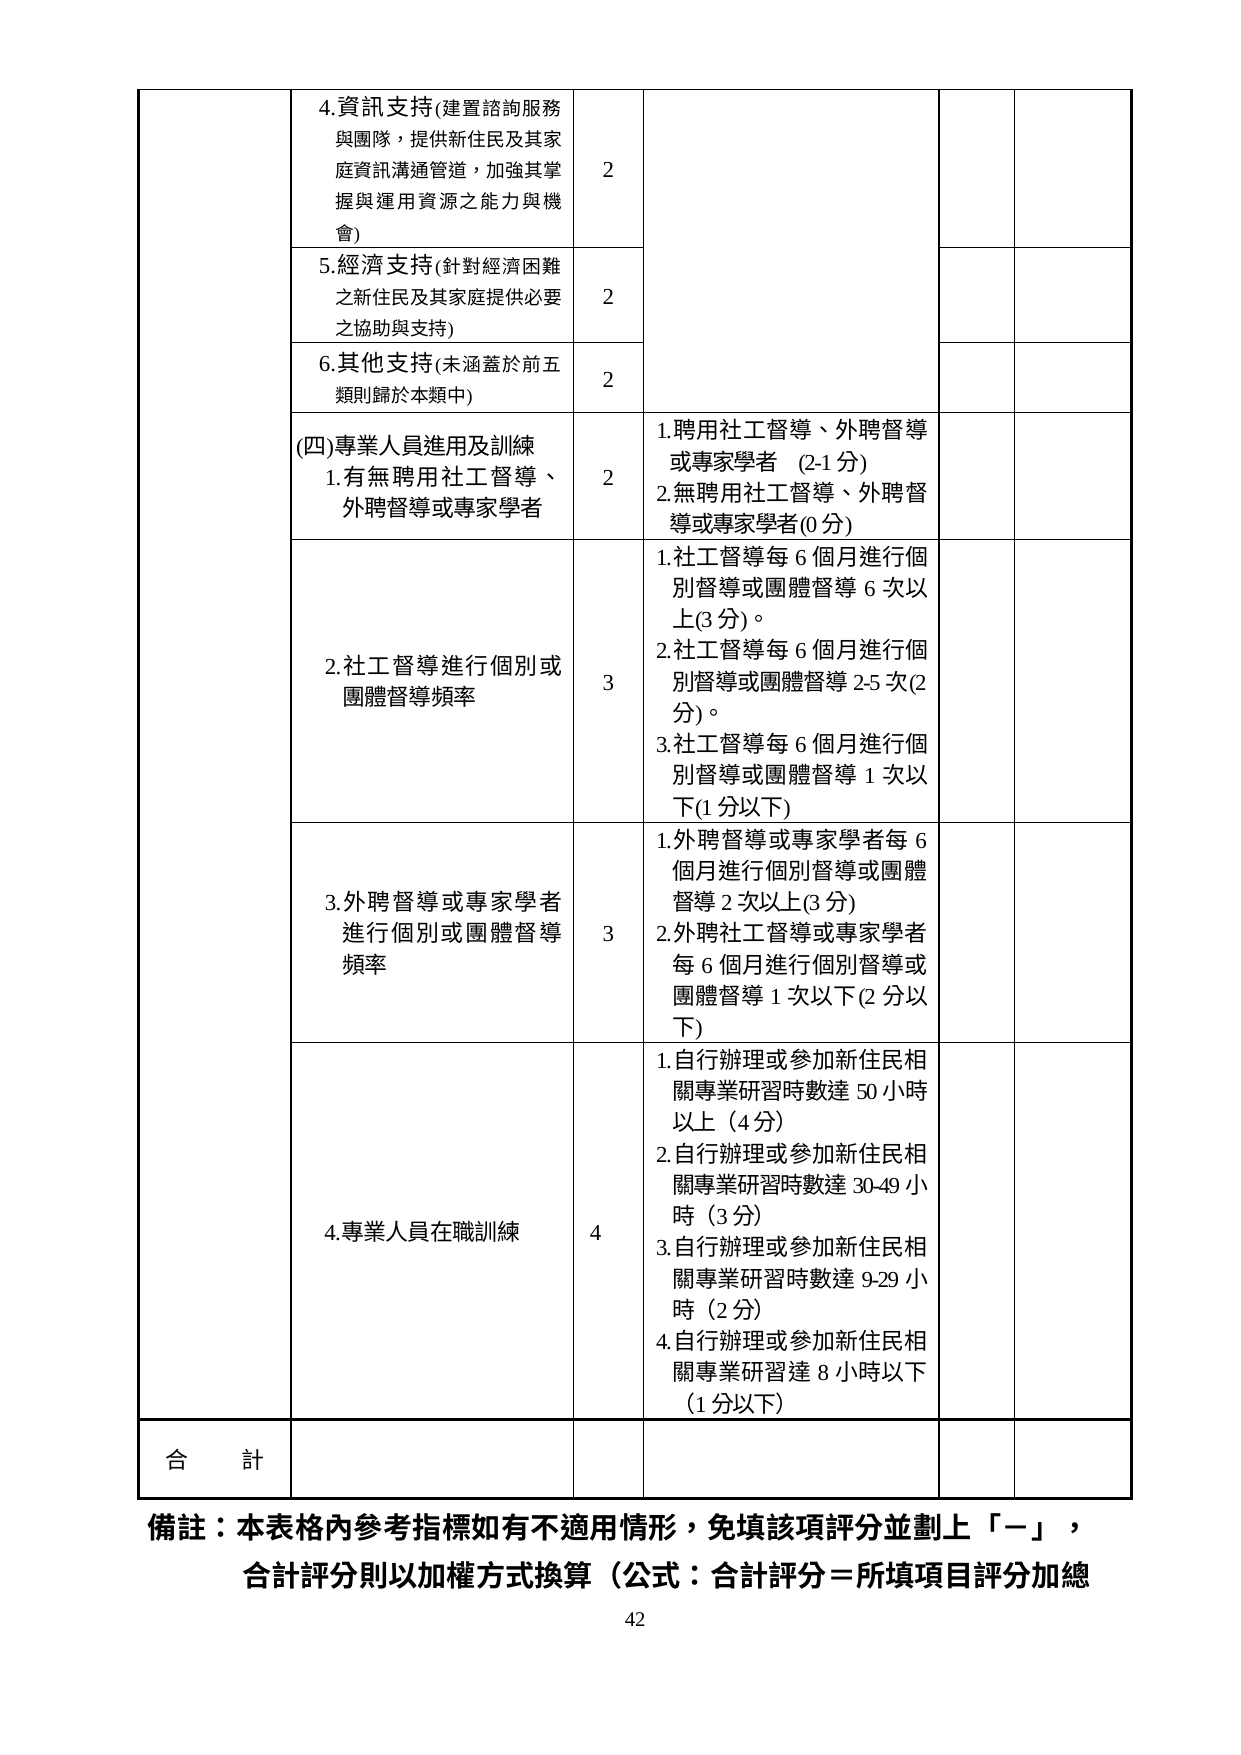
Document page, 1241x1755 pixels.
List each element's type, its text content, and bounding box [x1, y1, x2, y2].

table_cell [1015, 248, 1130, 342]
table_cell 4.專業人員在職訓練 [292, 1043, 573, 1418]
table_cell [574, 1421, 643, 1497]
table_cell [940, 823, 1014, 1042]
table_cell [1015, 413, 1130, 539]
table_cell 5.經濟支持(針對經濟困難之新住民及其家庭提供必要之協助與支持) [292, 248, 573, 342]
table_cell [940, 1421, 1014, 1497]
text 備註：本表格內參考指標如有不適用情形，免填該項評分並劃上「－」，合計評分則以加權方式換算（公式：合計評分＝所填項目評分加總 [140, 1500, 1093, 1596]
table_cell 合 計 [140, 1421, 290, 1497]
table_cell 2 [574, 343, 643, 412]
table_cell [140, 90, 290, 1418]
table_cell 2.社工督導進行個別或團體督導頻率 [292, 540, 573, 821]
table_cell [1015, 540, 1130, 821]
table_cell [1015, 823, 1130, 1042]
table_cell [644, 90, 938, 379]
table_cell 2 [574, 413, 643, 539]
table_cell 6.其他支持(未涵蓋於前五類則歸於本類中) [292, 343, 573, 412]
table_cell [940, 248, 1014, 342]
table_cell [940, 413, 1014, 539]
table_cell [644, 379, 938, 412]
table_cell 2 [574, 248, 643, 342]
table_cell 1.自行辦理或參加新住民相關專業研習時數達50小時以上（4分） 2.自行辦理或參加新住民相關專業研習時數達30-49小時（3分） 3.自行辦理或參加新住民相關專業研習時數達9-29小時（2分） 4.自行辦理或參加新住民相關專業研習達8小時以下（1分以下） [644, 1043, 938, 1418]
table_cell [940, 343, 1014, 412]
table_cell [940, 1043, 1014, 1418]
table_cell 3 [574, 823, 643, 1042]
table_cell [1015, 90, 1130, 246]
table_cell 4 [574, 1043, 643, 1418]
table_cell 3.外聘督導或專家學者進行個別或團體督導頻率 [292, 823, 573, 1042]
table_cell [940, 90, 1014, 246]
table_cell [1015, 1421, 1130, 1497]
table_cell [1015, 1043, 1130, 1418]
table_cell 2 [574, 90, 643, 246]
table_cell 1.外聘督導或專家學者每6個月進行個別督導或團體督導2次以上(3分) 2.外聘社工督導或專家學者每6個月進行個別督導或團體督導1次以下(2分以下) [644, 823, 938, 1042]
table_cell 3 [574, 540, 643, 821]
table_cell [940, 540, 1014, 821]
table_cell (四)專業人員進用及訓練 1.有無聘用社工督導、外聘督導或專家學者 [292, 413, 573, 539]
table_cell [292, 1421, 573, 1497]
table_cell [644, 1421, 938, 1497]
table_cell 1.聘用社工督導、外聘督導或專家學者 (2-1分) 2.無聘用社工督導、外聘督導或專家學者(0分) [644, 413, 938, 539]
table_cell 4.資訊支持(建置諮詢服務與團隊，提供新住民及其家庭資訊溝通管道，加強其掌握與運用資源之能力與機會) [292, 90, 573, 246]
table_cell 1.社工督導每6個月進行個別督導或團體督導6次以上(3分)。 2.社工督導每6個月進行個別督導或團體督導2-5次(2分)。 3.社工督導每6個月進行個別督導或團體督導1次以下(1分以下) [644, 540, 938, 821]
table_cell [1015, 343, 1130, 412]
